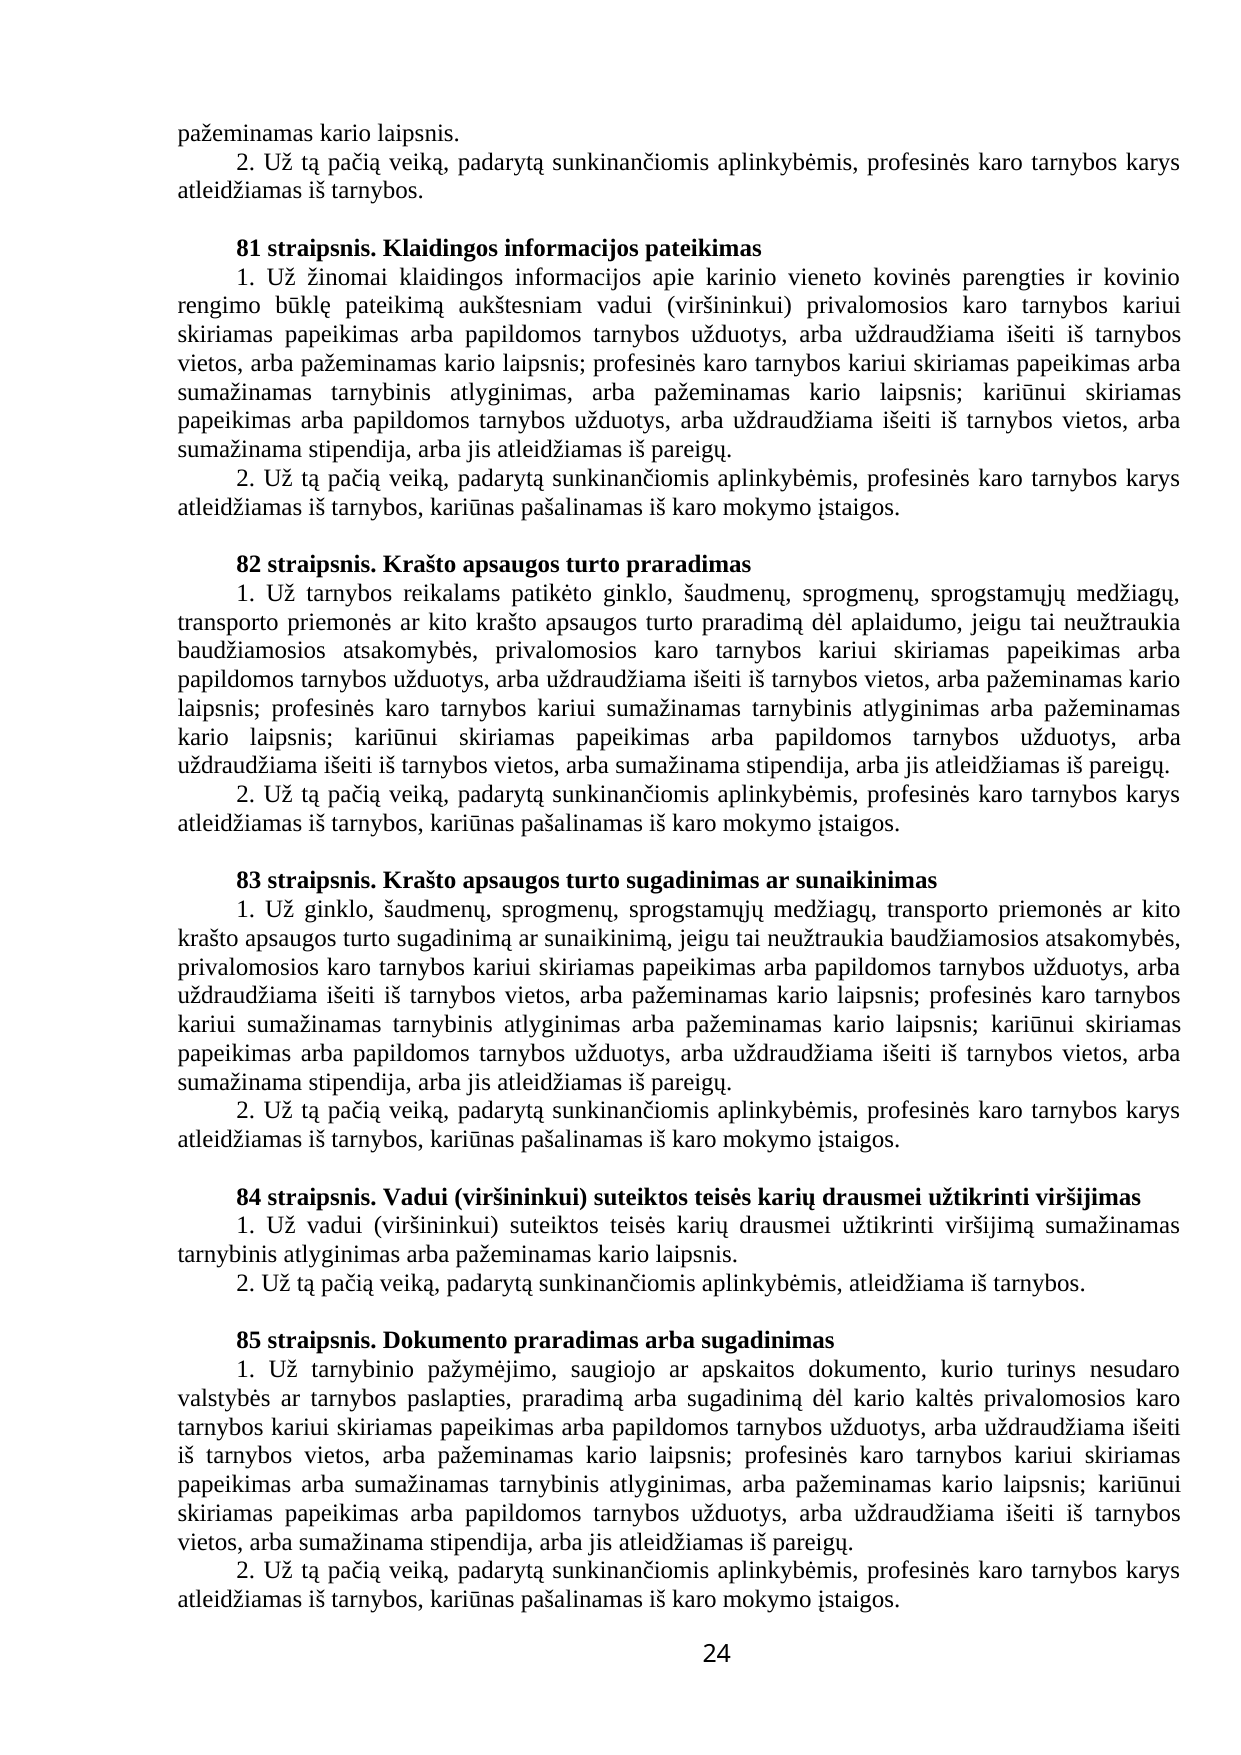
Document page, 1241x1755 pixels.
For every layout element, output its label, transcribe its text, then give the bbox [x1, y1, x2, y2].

text 82 straipsnis. Krašto apsaugos turto praradimas [177, 549, 1181, 578]
text 1. Už tarnybos reikalams patikėto ginklo, šaudmenų, sprogmenų, sprogstamųjų medžiagų, transporto priemonės ar kito krašto apsaugos turto praradimą dėl aplaidumo, jeigu tai neužtraukia baudžiamosios atsakomybės, privalomosios karo tarnybos kariui skiriamas papeikimas arba papildomos tarnybos užduotys, arba uždraudžiama išeiti iš tarnybos vietos, arba pažeminamas kario laipsnis; profesinės karo tarnybos kariui sumažinamas tarnybinis atlyginimas arba pažeminamas kario laipsnis; kariūnui skiriamas papeikimas arba papildomos tarnybos užduotys, arba uždraudžiama išeiti iš tarnybos vietos, arba sumažinama stipendija, arba jis atleidžiamas iš pareigų. [177, 578, 1181, 779]
text 2. Už tą pačią veiką, padarytą sunkinančiomis aplinkybėmis, profesinės karo tarnybos karys atleidžiamas iš tarnybos. [177, 147, 1181, 204]
text 2. Už tą pačią veiką, padarytą sunkinančiomis aplinkybėmis, profesinės karo tarnybos karys atleidžiamas iš tarnybos, kariūnas pašalinamas iš karo mokymo įstaigos. [177, 1556, 1181, 1613]
text pažeminamas kario laipsnis. [177, 118, 1181, 147]
text 2. Už tą pačią veiką, padarytą sunkinančiomis aplinkybėmis, profesinės karo tarnybos karys atleidžiamas iš tarnybos, kariūnas pašalinamas iš karo mokymo įstaigos. [177, 463, 1181, 521]
text 85 straipsnis. Dokumento praradimas arba sugadinimas [177, 1326, 1181, 1354]
text 1. Už tarnybinio pažymėjimo, saugiojo ar apskaitos dokumento, kurio turinys nesudaro valstybės ar tarnybos paslapties, praradimą arba sugadinimą dėl kario kaltės privalomosios karo tarnybos kariui skiriamas papeikimas arba papildomos tarnybos užduotys, arba uždraudžiama išeiti iš tarnybos vietos, arba pažeminamas kario laipsnis; profesinės karo tarnybos kariui skiriamas papeikimas arba sumažinamas tarnybinis atlyginimas, arba pažeminamas kario laipsnis; kariūnui skiriamas papeikimas arba papildomos tarnybos užduotys, arba uždraudžiama išeiti iš tarnybos vietos, arba sumažinama stipendija, arba jis atleidžiamas iš pareigų. [177, 1354, 1181, 1556]
text 1. Už vadui (viršininkui) suteiktos teisės karių drausmei užtikrinti viršijimą sumažinamas tarnybinis atlyginimas arba pažeminamas kario laipsnis. [177, 1211, 1181, 1268]
text 83 straipsnis. Krašto apsaugos turto sugadinimas ar sunaikinimas [177, 866, 1181, 894]
text 1. Už žinomai klaidingos informacijos apie karinio vieneto kovinės parengties ir kovinio rengimo būklę pateikimą aukštesniam vadui (viršininkui) privalomosios karo tarnybos kariui skiriamas papeikimas arba papildomos tarnybos užduotys, arba uždraudžiama išeiti iš tarnybos vietos, arba pažeminamas kario laipsnis; profesinės karo tarnybos kariui skiriamas papeikimas arba sumažinamas tarnybinis atlyginimas, arba pažeminamas kario laipsnis; kariūnui skiriamas papeikimas arba papildomos tarnybos užduotys, arba uždraudžiama išeiti iš tarnybos vietos, arba sumažinama stipendija, arba jis atleidžiamas iš pareigų. [177, 262, 1181, 463]
text 81 straipsnis. Klaidingos informacijos pateikimas [177, 233, 1181, 262]
text 2. Už tą pačią veiką, padarytą sunkinančiomis aplinkybėmis, atleidžiama iš tarnybos. [177, 1268, 1181, 1297]
text 1. Už ginklo, šaudmenų, sprogmenų, sprogstamųjų medžiagų, transporto priemonės ar kito krašto apsaugos turto sugadinimą ar sunaikinimą, jeigu tai neužtraukia baudžiamosios atsakomybės, privalomosios karo tarnybos kariui skiriamas papeikimas arba papildomos tarnybos užduotys, arba uždraudžiama išeiti iš tarnybos vietos, arba pažeminamas kario laipsnis; profesinės karo tarnybos kariui sumažinamas tarnybinis atlyginimas arba pažeminamas kario laipsnis; kariūnui skiriamas papeikimas arba papildomos tarnybos užduotys, arba uždraudžiama išeiti iš tarnybos vietos, arba sumažinama stipendija, arba jis atleidžiamas iš pareigų. [177, 894, 1181, 1096]
text 84 straipsnis. Vadui (viršininkui) suteiktos teisės karių drausmei užtikrinti viršijimas [236, 1182, 1181, 1211]
text 2. Už tą pačią veiką, padarytą sunkinančiomis aplinkybėmis, profesinės karo tarnybos karys atleidžiamas iš tarnybos, kariūnas pašalinamas iš karo mokymo įstaigos. [177, 1096, 1181, 1153]
text 2. Už tą pačią veiką, padarytą sunkinančiomis aplinkybėmis, profesinės karo tarnybos karys atleidžiamas iš tarnybos, kariūnas pašalinamas iš karo mokymo įstaigos. [177, 779, 1181, 837]
